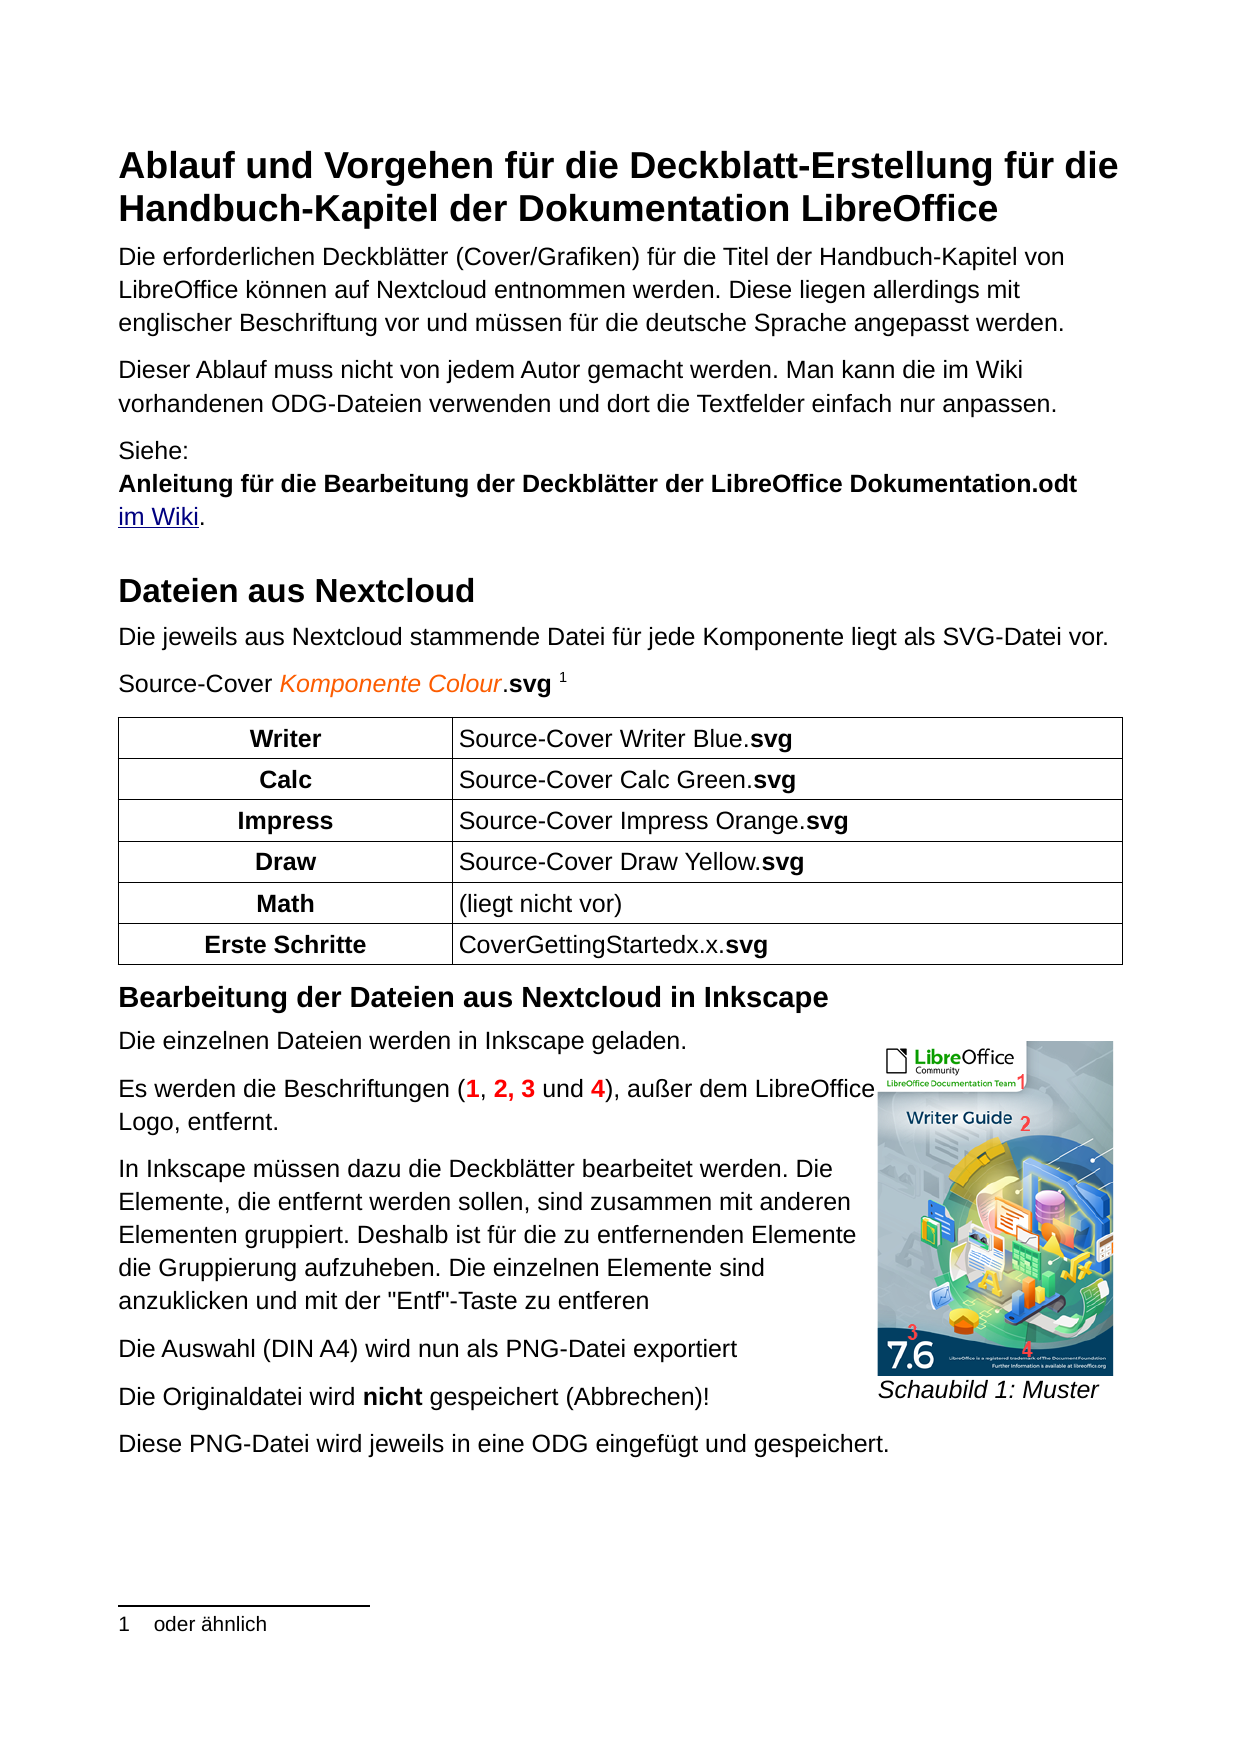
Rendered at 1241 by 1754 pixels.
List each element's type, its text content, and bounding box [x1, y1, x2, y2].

table_cell Draw [119, 842, 452, 882]
subtitle Dateien aus Nextcloud [118, 571, 1122, 609]
text oder ähnlich [118, 1612, 1122, 1636]
table_header Writer [119, 718, 452, 758]
picture [877, 1041, 1114, 1376]
table_cell Source-Cover Draw Yellow.svg [453, 842, 1122, 882]
text Schaubild 1: Muster [878, 1376, 1114, 1404]
text Die erforderlichen Deckblätter (Cover/Grafiken) für die Titel der Handbuch-Kapitel von LibreOffice können auf Nextcloud entnommen werden. Diese liegen allerdings mit englischer Beschriftung vor und müssen für die deutsche Sprache angepasst werden. [118, 242, 1122, 337]
table_cell Erste Schritte [119, 924, 452, 964]
text Source-Cover Komponente Colour.svg [118, 669, 1122, 698]
text Siehe: Anleitung für die Bearbeitung der Deckblätter der LibreOffice Dokumentation.odt im Wiki. [118, 436, 1122, 531]
table_header Source-Cover Writer Blue.svg [453, 718, 1122, 758]
table_cell Math [119, 883, 452, 923]
subtitle Bearbeitung der Dateien aus Nextcloud in Inkscape [118, 980, 1122, 1013]
table_cell CoverGettingStartedx.x.svg [453, 924, 1122, 964]
text Die jeweils aus Nextcloud stammende Datei für jede Komponente liegt als SVG-Datei vor. [118, 622, 1122, 650]
table_cell (liegt nicht vor) [453, 883, 1122, 923]
text Es werden die Beschriftungen (1, 2, 3 und 4), außer dem LibreOffice Logo, entfernt. [118, 1073, 877, 1135]
text Die Originaldatei wird nicht gespeichert (Abbrechen)! [118, 1381, 1122, 1410]
table_cell Calc [119, 759, 452, 799]
text Die Auswahl (DIN A4) wird nun als PNG-Datei exportiert [118, 1334, 877, 1363]
table_cell Source-Cover Impress Orange.svg [453, 800, 1122, 841]
text Die einzelnen Dateien werden in Inkscape geladen. [118, 1026, 1122, 1055]
subtitle Ablauf und Vorgehen für die Deckblatt-Erstellung für die Handbuch-Kapitel der Dokumentation LibreOffice [118, 143, 1122, 229]
text In Inkscape müssen dazu die Deckblätter bearbeitet werden. Die Elemente, die entfernt werden sollen, sind zusammen mit anderen Elementen gruppiert. Deshalb ist für die zu entfernenden Elemente die Gruppierung aufzuheben. Die einzelnen Elemente sind anzuklicken und mit der "Entf"-Taste zu entferen [118, 1154, 877, 1315]
table_cell Source-Cover Calc Green.svg [453, 759, 1122, 799]
text Diese PNG-Datei wird jeweils in eine ODG eingefügt und gespeichert. [118, 1429, 1122, 1458]
table_cell Impress [119, 800, 452, 841]
text Dieser Ablauf muss nicht von jedem Autor gemacht werden. Man kann die im Wiki vorhandenen ODG-Dateien verwenden und dort die Textfelder einfach nur anpassen. [118, 356, 1122, 417]
